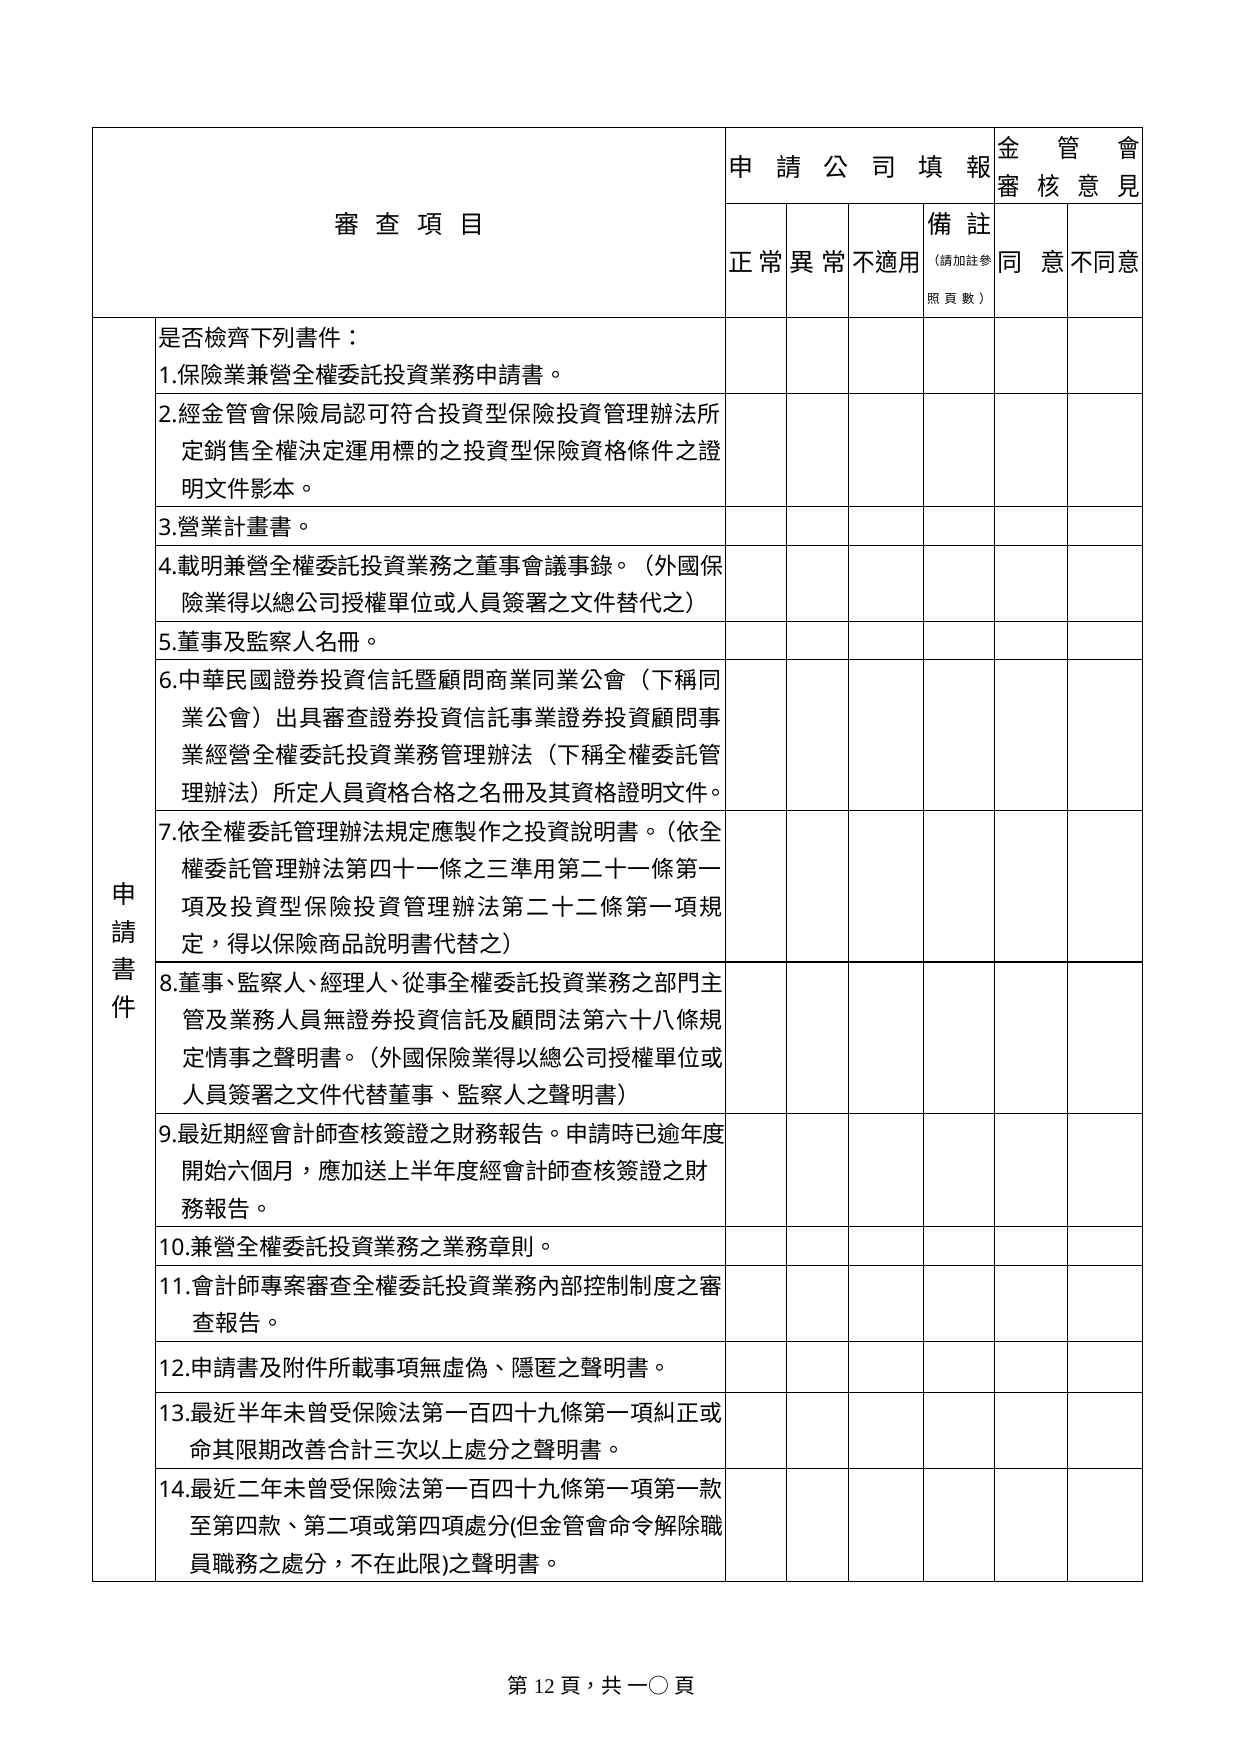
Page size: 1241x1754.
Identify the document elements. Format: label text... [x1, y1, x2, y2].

table_cell 6.中華民國證券投資信託暨顧問商業同業公會（下稱同業公會）出具審查證券投資信託事業證券投資顧問事業經營全權委託投資業務管理辦法（下稱全權委託管理辦法）所定人員資格合格之名冊及其資格證明文件。 [156, 660, 725, 810]
table_cell [924, 507, 994, 545]
table_cell [924, 1342, 994, 1392]
table_cell [726, 507, 786, 545]
table_cell 正常 [726, 204, 786, 317]
table_cell 異常 [787, 204, 848, 317]
table_cell [787, 1266, 848, 1341]
table_cell [849, 507, 923, 545]
table_cell [924, 1266, 994, 1341]
table_cell [726, 622, 786, 659]
table_cell [787, 1114, 848, 1226]
table_cell [726, 546, 786, 621]
table_cell [787, 394, 848, 506]
table_header 金管會 審核意見 [995, 128, 1142, 203]
table_cell [849, 1114, 923, 1226]
table_cell 14.最近二年未曾受保險法第一百四十九條第一項第一款至第四款、第二項或第四項處分(但金管會命令解除職員職務之處分，不在此限)之聲明書。 [156, 1469, 725, 1581]
table_cell [995, 660, 1067, 810]
table_cell [995, 318, 1067, 393]
table_cell 12.申請書及附件所載事項無虛偽、隱匿之聲明書。 [156, 1342, 725, 1392]
table_cell [1068, 394, 1142, 506]
table_cell [726, 811, 786, 961]
table_cell [1068, 1114, 1142, 1226]
table_cell 是否檢齊下列書件： 1.保險業兼營全權委託投資業務申請書。 [156, 318, 725, 393]
table_cell [787, 1469, 848, 1581]
table_cell 2.經金管會保險局認可符合投資型保險投資管理辦法所定銷售全權決定運用標的之投資型保險資格條件之證明文件影本。 [156, 394, 725, 506]
table_cell [787, 1227, 848, 1264]
table_cell [995, 1114, 1067, 1226]
table_cell [787, 546, 848, 621]
table_cell [849, 1469, 923, 1581]
table_cell [995, 963, 1067, 1112]
table_cell [787, 963, 848, 1112]
table_cell [1068, 1393, 1142, 1468]
table_cell [924, 811, 994, 961]
table_cell [924, 622, 994, 659]
table_cell [787, 811, 848, 961]
table_cell [849, 1227, 923, 1264]
table_cell 10.兼營全權委託投資業務之業務章則。 [156, 1227, 725, 1264]
table_cell [995, 394, 1067, 506]
table_cell [726, 1393, 786, 1468]
table_cell 13.最近半年未曾受保險法第一百四十九條第一項糾正或命其限期改善合計三次以上處分之聲明書。 [156, 1393, 725, 1468]
table_cell [1068, 811, 1142, 961]
table_cell [1068, 507, 1142, 545]
table_cell [924, 660, 994, 810]
table_cell [849, 660, 923, 810]
table_cell [787, 318, 848, 393]
table_cell [787, 660, 848, 810]
table_cell [1068, 622, 1142, 659]
table_cell [1068, 1342, 1142, 1392]
table_cell 8.董事、監察人、經理人、從事全權委託投資業務之部門主管及業務人員無證券投資信託及顧問法第六十八條規定情事之聲明書。（外國保險業得以總公司授權單位或人員簽署之文件代替董事、監察人之聲明書） [156, 963, 725, 1112]
table_cell [726, 1227, 786, 1264]
table_cell [924, 394, 994, 506]
table_cell [1068, 963, 1142, 1112]
table_cell [849, 622, 923, 659]
table_cell [995, 1266, 1067, 1341]
table_cell 不同意 [1068, 204, 1142, 317]
table_cell 9.最近期經會計師查核簽證之財務報告。申請時已逾年度開始六個月，應加送上半年度經會計師查核簽證之財務報告。 [156, 1114, 725, 1226]
table_cell [1068, 1469, 1142, 1581]
table_cell [924, 1227, 994, 1264]
table_cell [726, 1469, 786, 1581]
table_cell [995, 507, 1067, 545]
table_cell 申 請 書 件 [93, 318, 155, 1581]
table_cell 7.依全權委託管理辦法規定應製作之投資說明書。（依全權委託管理辦法第四十一條之三準用第二十一條第一項及投資型保險投資管理辦法第二十二條第一項規定，得以保險商品說明書代替之） [156, 811, 725, 961]
table_cell [995, 1227, 1067, 1264]
table_cell 同意 [995, 204, 1067, 317]
table_cell 5.董事及監察人名冊。 [156, 622, 725, 659]
table_cell [849, 811, 923, 961]
table_cell [1068, 318, 1142, 393]
table_cell [995, 811, 1067, 961]
table_cell [849, 1342, 923, 1392]
table_cell [726, 963, 786, 1112]
table_cell [924, 1393, 994, 1468]
table_cell [726, 1266, 786, 1341]
table_cell [924, 1114, 994, 1226]
table_cell [995, 1393, 1067, 1468]
table_cell [995, 1469, 1067, 1581]
table_cell [1068, 660, 1142, 810]
table_cell [726, 318, 786, 393]
table_cell 11.會計師專案審查全權委託投資業務內部控制制度之審查報告。 [156, 1266, 725, 1341]
table_cell [787, 507, 848, 545]
table_cell [849, 963, 923, 1112]
table_cell [1068, 1266, 1142, 1341]
table_cell [726, 660, 786, 810]
table_cell [995, 546, 1067, 621]
table_cell [924, 963, 994, 1112]
table_cell [849, 1266, 923, 1341]
table_cell [849, 1393, 923, 1468]
table_cell [849, 318, 923, 393]
table_cell [995, 622, 1067, 659]
table_cell [924, 546, 994, 621]
table_cell [726, 394, 786, 506]
table_cell 不適用 [849, 204, 923, 317]
table_cell [787, 1342, 848, 1392]
table_cell [849, 394, 923, 506]
table_cell [849, 546, 923, 621]
table_cell [924, 318, 994, 393]
table_cell [995, 1342, 1067, 1392]
table_cell 4.載明兼營全權委託投資業務之董事會議事錄。（外國保險業得以總公司授權單位或人員簽署之文件替代之） [156, 546, 725, 621]
table_cell 3.營業計畫書。 [156, 507, 725, 545]
table_cell [726, 1114, 786, 1226]
table_cell [1068, 1227, 1142, 1264]
table_header 審 查 項 目 [93, 128, 725, 317]
table_cell [726, 1342, 786, 1392]
table_cell [787, 1393, 848, 1468]
table_header 申 請 公 司 填 報 [726, 128, 994, 203]
table_cell [924, 1469, 994, 1581]
table_cell [1068, 546, 1142, 621]
table_cell [787, 622, 848, 659]
table_cell 備註（請加註參照頁數） [924, 204, 994, 317]
